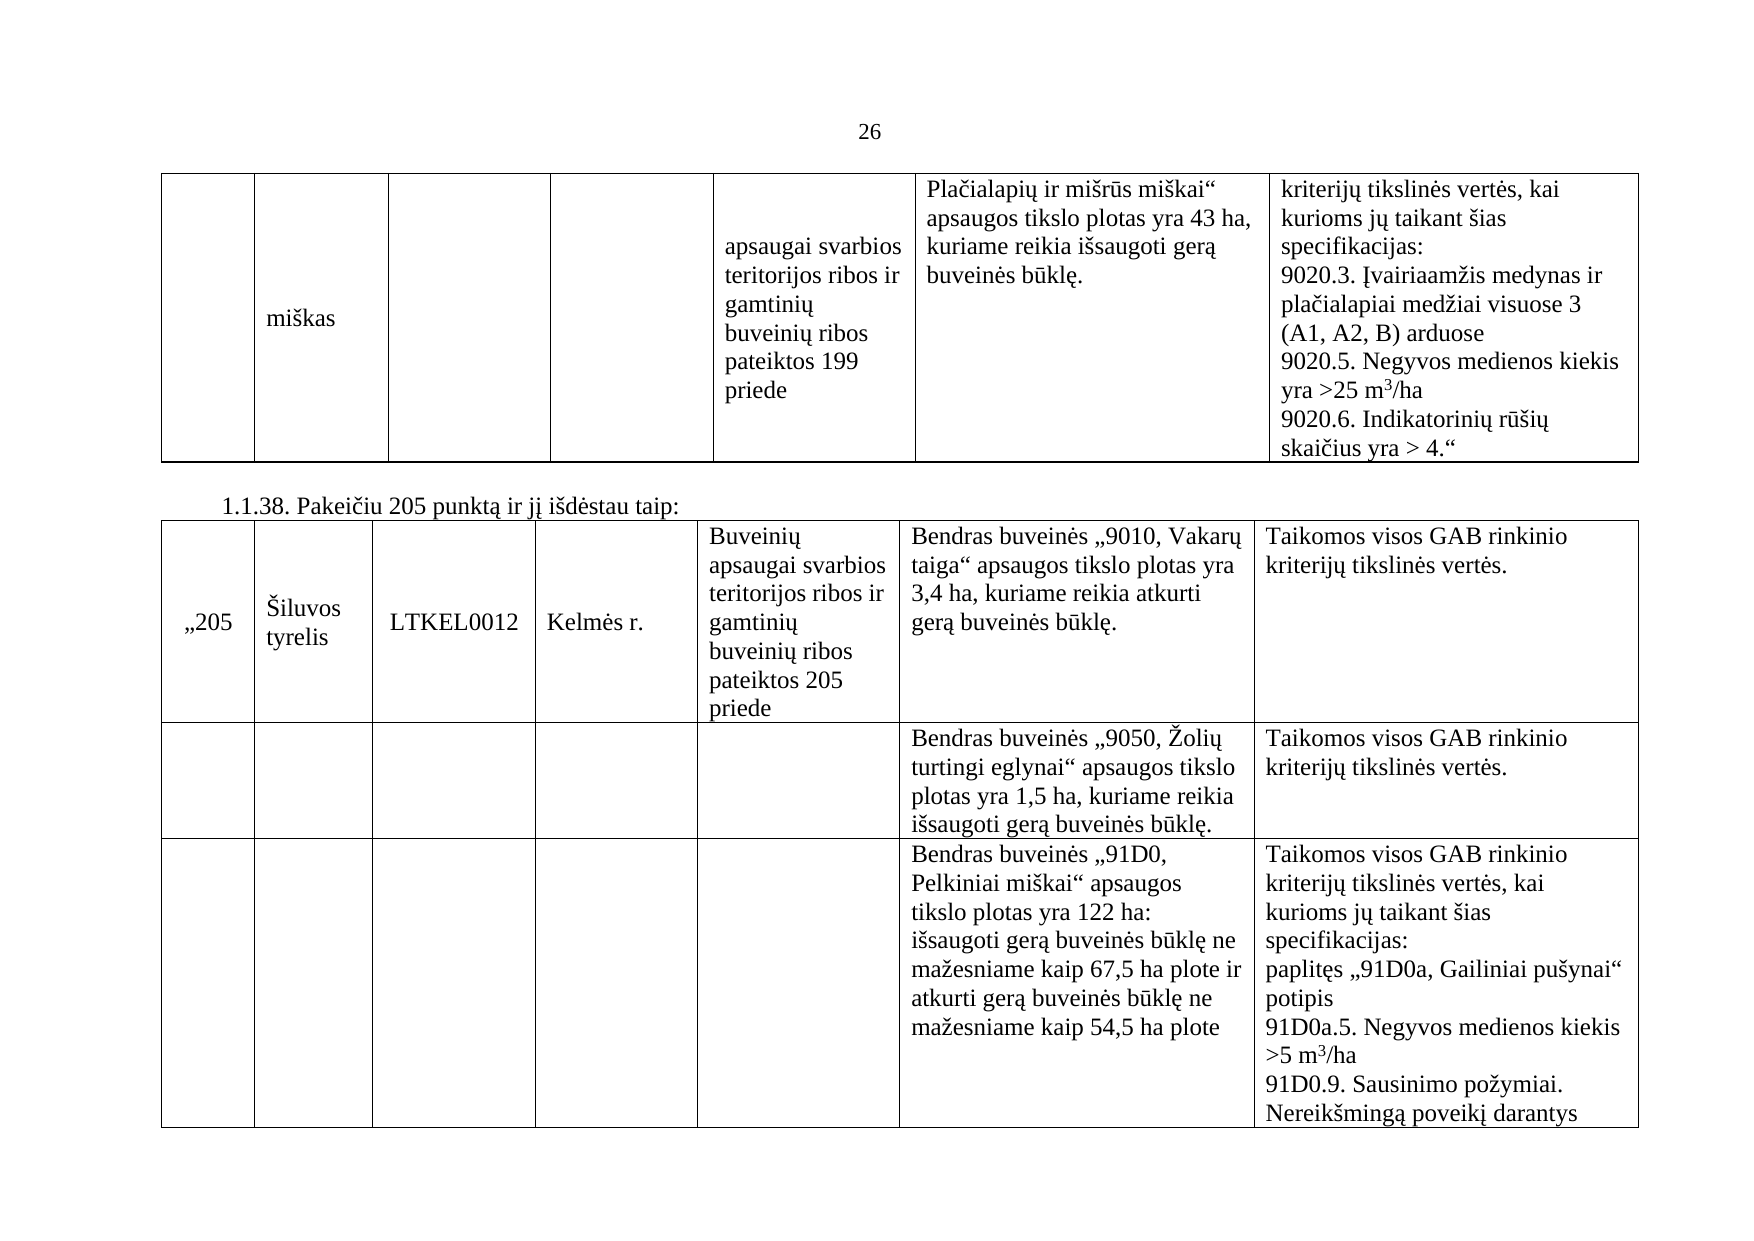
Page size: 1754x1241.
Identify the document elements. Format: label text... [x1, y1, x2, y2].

table_cell [373, 839, 535, 1127]
table_header [162, 174, 254, 461]
table_header Kelmės r. [536, 521, 697, 722]
table_header miškas [255, 174, 388, 461]
table_cell [162, 839, 254, 1127]
table_cell Bendras buveinės „9050, Žolių turtingi eglynai“ apsaugos tikslo plotas yra 1,5 ha, kuriame reikia išsaugoti gerą buveinės būklę. [900, 723, 1254, 838]
text 1.1.38. Pakeičiu 205 punktą ir jį išdėstau taip: [221, 491, 1636, 520]
table_header apsaugai svarbios teritorijos ribos ir gamtinių buveinių ribos pateiktos 199 priede [714, 174, 915, 461]
table_cell [255, 839, 372, 1127]
table_header Šiluvos tyrelis [255, 521, 372, 722]
table_header LTKEL0012 [373, 521, 535, 722]
table_header kriterijų tikslinės vertės, kai kurioms jų taikant šias specifikacijas: 9020.3. Įvairiaamžis medynas ir plačialapiai medžiai visuose 3 (A1, A2, B) arduose 9020.5. Negyvos medienos kiekis yra >25 m3/ha 9020.6. Indikatorinių rūšių skaičius yra > 4.“ [1270, 174, 1638, 461]
table_cell [698, 723, 899, 838]
table_cell [373, 723, 535, 838]
table_cell [536, 723, 697, 838]
table_header [389, 174, 550, 461]
table_header „205 [162, 521, 254, 722]
table_cell Taikomos visos GAB rinkinio kriterijų tikslinės vertės, kai kurioms jų taikant šias specifikacijas: paplitęs „91D0a, Gailiniai pušynai“ potipis 91D0a.5. Negyvos medienos kiekis >5 m3/ha 91D0.9. Sausinimo požymiai. Nereikšmingą poveikį darantys [1255, 839, 1638, 1127]
table_cell [162, 723, 254, 838]
table_cell [255, 723, 372, 838]
table_header Taikomos visos GAB rinkinio kriterijų tikslinės vertės. [1255, 521, 1638, 722]
table_cell Bendras buveinės „91D0, Pelkiniai miškai“ apsaugos tikslo plotas yra 122 ha: išsaugoti gerą buveinės būklę ne mažesniame kaip 67,5 ha plote ir atkurti gerą buveinės būklę ne mažesniame kaip 54,5 ha plote [900, 839, 1254, 1127]
table_header Plačialapių ir mišrūs miškai“ apsaugos tikslo plotas yra 43 ha, kuriame reikia išsaugoti gerą buveinės būklę. [916, 174, 1269, 461]
table_cell [536, 839, 697, 1127]
table_header Bendras buveinės „9010, Vakarų taiga“ apsaugos tikslo plotas yra 3,4 ha, kuriame reikia atkurti gerą buveinės būklę. [900, 521, 1254, 722]
table_header [551, 174, 713, 461]
table_cell [698, 839, 899, 1127]
table_header Buveinių apsaugai svarbios teritorijos ribos ir gamtinių buveinių ribos pateiktos 205 priede [698, 521, 899, 722]
table_cell Taikomos visos GAB rinkinio kriterijų tikslinės vertės. [1255, 723, 1638, 838]
